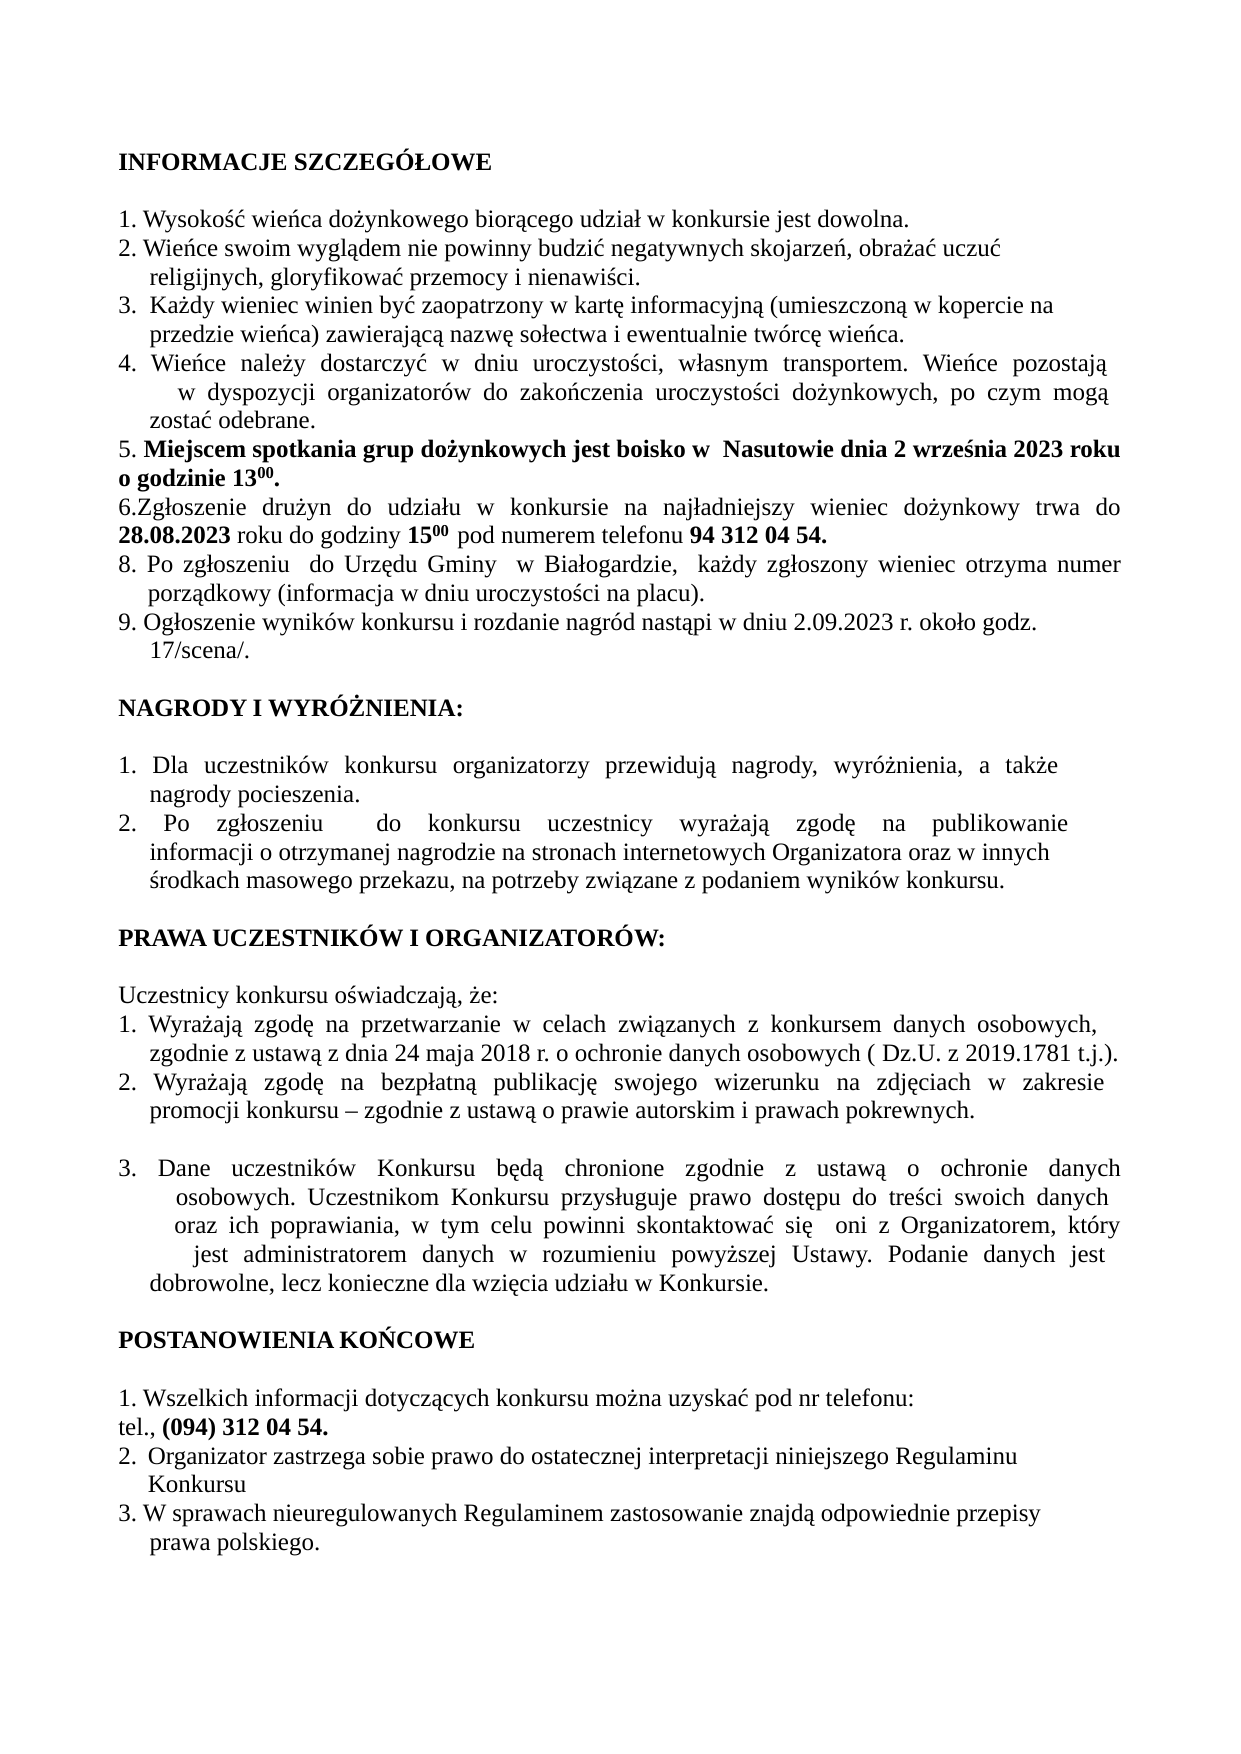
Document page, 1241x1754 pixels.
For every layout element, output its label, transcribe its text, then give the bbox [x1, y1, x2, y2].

text POSTANOWIENIA KOŃCOWE [118, 1326, 1122, 1354]
text przedzie wieńca) zawierającą nazwę sołectwa i ewentualnie twórcę wieńca. [118, 319, 1122, 348]
text 2. Wyrażają zgodę na bezpłatną publikację swojego wizerunku na zdjęciach w zakresie promocji konkursu – zgodnie z ustawą o prawie autorskim i prawach pokrewnych. [118, 1067, 1122, 1124]
text NAGRODY I WYRÓŻNIENIA: [118, 693, 1122, 722]
text środkach masowego przekazu, na potrzeby związane z podaniem wyników konkursu. [118, 866, 1122, 894]
text Uczestnicy konkursu oświadczają, że: [118, 981, 1122, 1009]
text 6.Zgłoszenie drużyn do udziału w konkursie na najładniejszy wieniec dożynkowy trwa do 28.08.2023 roku do godziny 1500 pod numerem telefonu 94 312 04 54. [118, 492, 1122, 549]
text INFORMACJE SZCZEGÓŁOWE [118, 147, 1122, 176]
text 8. Po zgłoszeniu do Urzędu Gminy w Białogardzie, każdy zgłoszony wieniec otrzyma numer porządkowy (informacja w dniu uroczystości na placu). [118, 549, 1122, 607]
text PRAWA UCZESTNIKÓW I ORGANIZATORÓW: [118, 923, 1122, 952]
list Organizator zastrzega sobie prawo do ostatecznej interpretacji niniejszego Regulaminu Konkursu [118, 1441, 1122, 1498]
text religijnych, gloryfikować przemocy i nienawiści. [118, 262, 1122, 291]
text 4. Wieńce należy dostarczyć w dniu uroczystości, własnym transportem. Wieńce pozostają w dyspozycji organizatorów do zakończenia uroczystości dożynkowych, po czym mogą zostać odebrane. [118, 348, 1122, 434]
text 3. W sprawach nieuregulowanych Regulaminem zastosowanie znajdą odpowiednie przepisy prawa polskiego. [118, 1498, 1122, 1556]
text 17/scena/. [118, 636, 1122, 664]
text 3. Każdy wieniec winien być zaopatrzony w kartę informacyjną (umieszczoną w kopercie na [118, 291, 1122, 319]
text 9. Ogłoszenie wyników konkursu i rozdanie nagród nastąpi w dniu 2.09.2023 r. około godz. [118, 607, 1122, 636]
text tel., (094) 312 04 54. [118, 1412, 1122, 1441]
text 3. Dane uczestników Konkursu będą chronione zgodnie z ustawą o ochronie danych osobowych. Uczestnikom Konkursu przysługuje prawo dostępu do treści swoich danych oraz ich poprawiania, w tym celu powinni skontaktować się oni z Organizatorem, który jest administratorem danych w rozumieniu powyższej Ustawy. Podanie danych jest dobrowolne, lecz konieczne dla wzięcia udziału w Konkursie. [118, 1153, 1122, 1297]
text 2. Wieńce swoim wyglądem nie powinny budzić negatywnych skojarzeń, obrażać uczuć [118, 233, 1122, 262]
text 1. Wszelkich informacji dotyczących konkursu można uzyskać pod nr telefonu: [118, 1383, 1122, 1412]
text 5. Miejscem spotkania grup dożynkowych jest boisko w Nasutowie dnia 2 września 2023 roku o godzinie 1300. [118, 434, 1122, 492]
text 1. Wyrażają zgodę na przetwarzanie w celach związanych z konkursem danych osobowych, zgodnie z ustawą z dnia 24 maja 2018 r. o ochronie danych osobowych ( Dz.U. z 2019.1781 t.j.). [118, 1009, 1122, 1067]
text 1. Wysokość wieńca dożynkowego biorącego udział w konkursie jest dowolna. [118, 204, 1122, 233]
text 1. Dla uczestników konkursu organizatorzy przewidują nagrody, wyróżnienia, a także nagrody pocieszenia. [118, 751, 1122, 808]
text 2. Po zgłoszeniu do konkursu uczestnicy wyrażają zgodę na publikowanie informacji o otrzymanej nagrodzie na stronach internetowych Organizatora oraz w innych [118, 808, 1122, 866]
